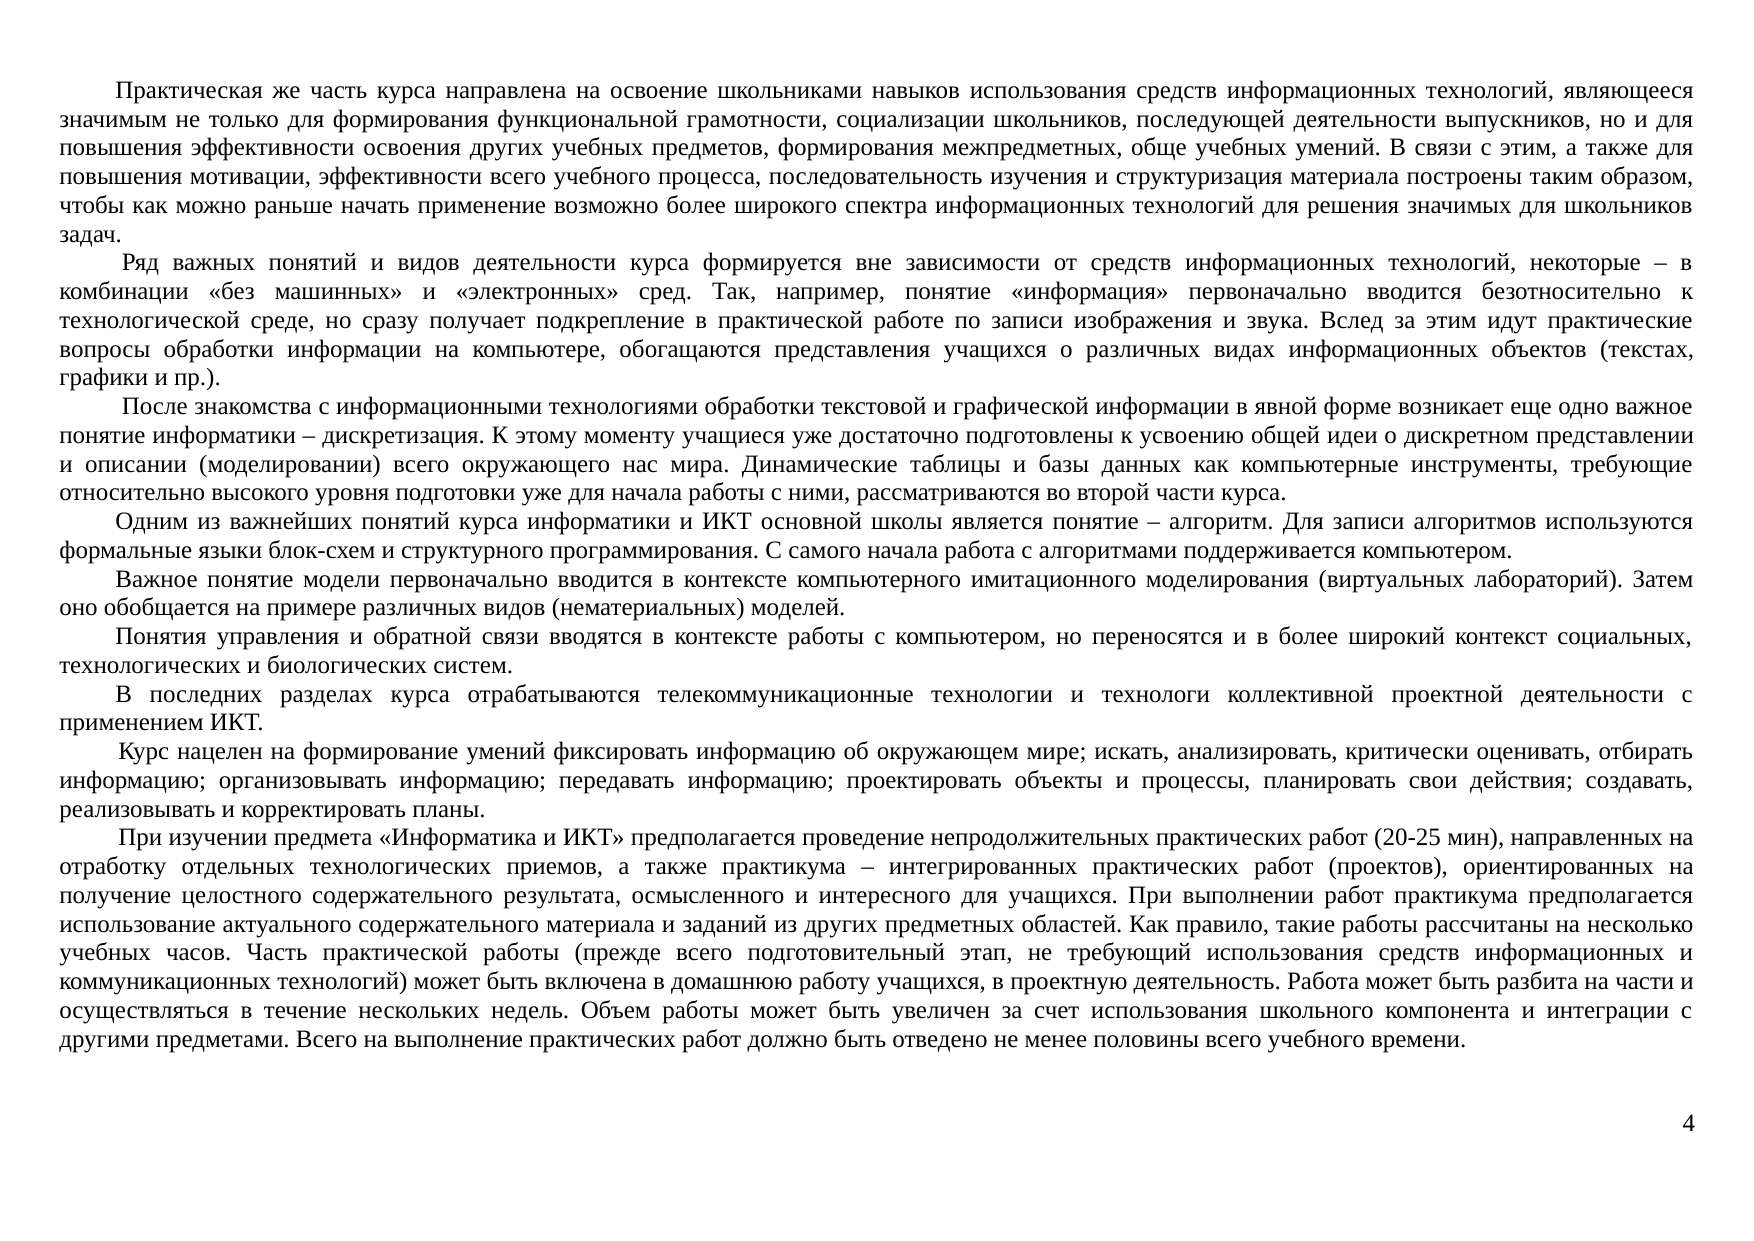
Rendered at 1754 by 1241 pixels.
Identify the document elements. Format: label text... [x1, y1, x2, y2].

text Практическая же часть курса направлена на освоение школьниками навыков использования средств информационных технологий, являющееся значимым не только для формирования функциональной грамотности, социализации школьников, последующей деятельности выпускников, но и для повышения эффективности освоения других учебных предметов, формирования межпредметных, обще учебных умений. В связи с этим, а также для повышения мотивации, эффективности всего учебного процесса, последовательность изучения и структуризация материала построены таким образом, чтобы как можно раньше начать применение возможно более широкого спектра информационных технологий для решения значимых для школьников задач. [59, 75, 1695, 247]
text Важное понятие модели первоначально вводится в контексте компьютерного имитационного моделирования (виртуальных лабораторий). Затем оно обобщается на примере различных видов (нематериальных) моделей. [59, 564, 1695, 621]
text Ряд важных понятий и видов деятельности курса формируется вне зависимости от средств информационных технологий, некоторые – в комбинации «без машинных» и «электронных» сред. Так, например, понятие «информация» первоначально вводится безотносительно к технологической среде, но сразу получает подкрепление в практической работе по записи изображения и звука. Вслед за этим идут практические вопросы обработки информации на компьютере, обогащаются представления учащихся о различных видах информационных объектов (текстах, графики и пр.). [59, 247, 1695, 391]
text После знакомства с информационными технологиями обработки текстовой и графической информации в явной форме возникает еще одно важное понятие информатики – дискретизация. К этому моменту учащиеся уже достаточно подготовлены к усвоению общей идеи о дискретном представлении и описании (моделировании) всего окружающего нас мира. Динамические таблицы и базы данных как компьютерные инструменты, требующие относительно высокого уровня подготовки уже для начала работы с ними, рассматриваются во второй части курса. [59, 391, 1695, 506]
text Понятия управления и обратной связи вводятся в контексте работы с компьютером, но переносятся и в более широкий контекст социальных, технологических и биологических систем. [59, 621, 1695, 679]
text Одним из важнейших понятий курса информатики и ИКТ основной школы является понятие – алгоритм. Для записи алгоритмов используются формальные языки блок-схем и структурного программирования. С самого начала работа с алгоритмами поддерживается компьютером. [59, 506, 1695, 564]
text В последних разделах курса отрабатываются телекоммуникационные технологии и технологи коллективной проектной деятельности с применением ИКТ. [59, 679, 1695, 736]
text Курс нацелен на формирование умений фиксировать информацию об окружающем мире; искать, анализировать, критически оценивать, отбирать информацию; организовывать информацию; передавать информацию; проектировать объекты и процессы, планировать свои действия; создавать, реализовывать и корректировать планы. [59, 736, 1695, 822]
text При изучении предмета «Информатика и ИКТ» предполагается проведение непродолжительных практических работ (20-25 мин), направленных на отработку отдельных технологических приемов, а также практикума – интегрированных практических работ (проектов), ориентированных на получение целостного содержательного результата, осмысленного и интересного для учащихся. При выполнении работ практикума предполагается использование актуального содержательного материала и заданий из других предметных областей. Как правило, такие работы рассчитаны на несколько учебных часов. Часть практической работы (прежде всего подготовительный этап, не требующий использования средств информационных и коммуникационных технологий) может быть включена в домашнюю работу учащихся, в проектную деятельность. Работа может быть разбита на части и осуществляться в течение нескольких недель. Объем работы может быть увеличен за счет использования школьного компонента и интеграции с другими предметами. Всего на выполнение практических работ должно быть отведено не менее половины всего учебного времени. [59, 822, 1695, 1052]
